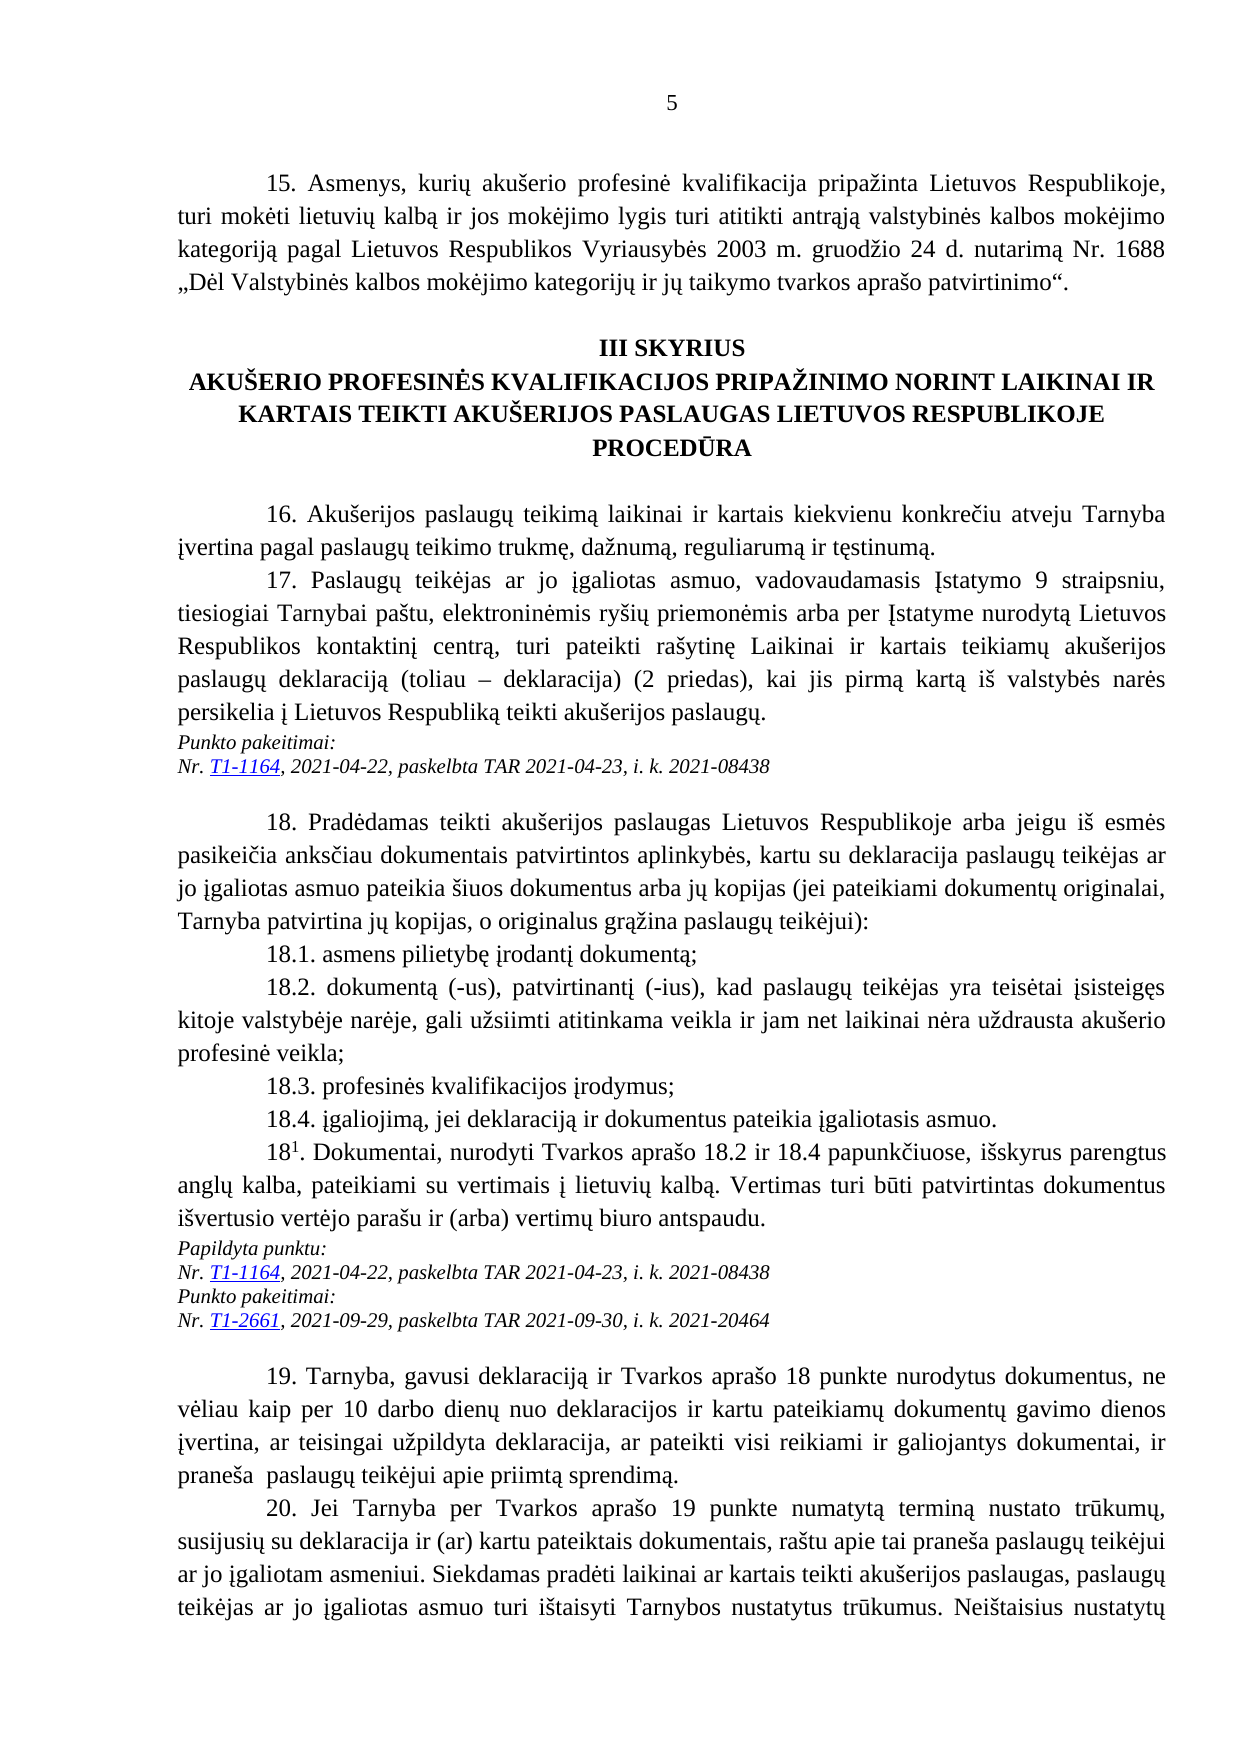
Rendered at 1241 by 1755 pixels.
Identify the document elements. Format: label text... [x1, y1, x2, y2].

text Papildyta punktu: [177, 1236, 1167, 1260]
text 18.1. asmens pilietybę įrodantį dokumentą; [177, 939, 1167, 967]
text 17. Paslaugų teikėjas ar jo įgaliotas asmuo, vadovaudamasis Įstatymo 9 straipsniu, tiesiogiai Tarnybai paštu, elektroninėmis ryšių priemonėmis arba per Įstatyme nurodytą Lietuvos Respublikos kontaktinį centrą, turi pateikti rašytinę Laikinai ir kartais teikiamų akušerijos paslaugų deklaraciją (toliau – deklaracija) (2 priedas), kai jis pirmą kartą iš valstybės narės persikelia į Lietuvos Respubliką teikti akušerijos paslaugų. [177, 565, 1167, 726]
text 181. Dokumentai, nurodyti Tvarkos aprašo 18.2 ir 18.4 papunkčiuose, išskyrus parengtus anglų kalba, pateikiami su vertimais į lietuvių kalbą. Vertimas turi būti patvirtintas dokumentus išvertusio vertėjo parašu ir (arba) vertimų biuro antspaudu. [177, 1137, 1167, 1232]
text III SKYRIUS [177, 333, 1167, 362]
text 16. Akušerijos paslaugų teikimą laikinai ir kartais kiekvienu konkrečiu atveju Tarnyba įvertina pagal paslaugų teikimo trukmę, dažnumą, reguliarumą ir tęstinumą. [177, 499, 1167, 560]
text 18.2. dokumentą (-us), patvirtinantį (-ius), kad paslaugų teikėjas yra teisėtai įsisteigęs kitoje valstybėje narėje, gali užsiimti atitinkama veikla ir jam net laikinai nėra uždrausta akušerio profesinė veikla; [177, 972, 1167, 1067]
text 18.3. profesinės kvalifikacijos įrodymus; [177, 1071, 1167, 1099]
text Punkto pakeitimai: [177, 1284, 1167, 1308]
text 18.4. įgaliojimą, jei deklaraciją ir dokumentus pateikia įgaliotasis asmuo. [177, 1104, 1167, 1133]
text 18. Pradėdamas teikti akušerijos paslaugas Lietuvos Respublikoje arba jeigu iš esmės pasikeičia anksčiau dokumentais patvirtintos aplinkybės, kartu su deklaracija paslaugų teikėjas ar jo įgaliotas asmuo pateikia šiuos dokumentus arba jų kopijas (jei pateikiami dokumentų originalai, Tarnyba patvirtina jų kopijas, o originalus grąžina paslaugų teikėjui): [177, 807, 1167, 934]
text Nr. T1-2661, 2021-09-29, paskelbta TAR 2021-09-30, i. k. 2021-20464 [177, 1308, 1167, 1332]
text Nr. T1-1164, 2021-04-22, paskelbta TAR 2021-04-23, i. k. 2021-08438 [177, 1260, 1167, 1284]
text 19. Tarnyba, gavusi deklaraciją ir Tvarkos aprašo 18 punkte nurodytus dokumentus, ne vėliau kaip per 10 darbo dienų nuo deklaracijos ir kartu pateikiamų dokumentų gavimo dienos įvertina, ar teisingai užpildyta deklaracija, ar pateikti visi reikiami ir galiojantys dokumentai, ir praneša paslaugų teikėjui apie priimtą sprendimą. [177, 1361, 1167, 1489]
text AKUŠERIO PROFESINĖS KVALIFIKACIJOS PRIPAŽINIMO NORINT LAIKINAI ir KARTAIS TEIKTI Akušerijos PASLAUGAS LIETUVOS RESPUBLIKOJE PROCEDŪRA [177, 367, 1167, 461]
text Nr. T1-1164, 2021-04-22, paskelbta TAR 2021-04-23, i. k. 2021-08438 [177, 754, 1167, 778]
text Punkto pakeitimai: [177, 730, 1167, 754]
text 15. Asmenys, kurių akušerio profesinė kvalifikacija pripažinta Lietuvos Respublikoje, turi mokėti lietuvių kalbą ir jos mokėjimo lygis turi atitikti antrąją valstybinės kalbos mokėjimo kategoriją pagal Lietuvos Respublikos Vyriausybės 2003 m. gruodžio 24 d. nutarimą Nr. 1688 „Dėl Valstybinės kalbos mokėjimo kategorijų ir jų taikymo tvarkos aprašo patvirtinimo“. [177, 168, 1167, 296]
text 20. Jei Tarnyba per Tvarkos aprašo 19 punkte numatytą terminą nustato trūkumų, susijusių su deklaracija ir (ar) kartu pateiktais dokumentais, raštu apie tai praneša paslaugų teikėjui ar jo įgaliotam asmeniui. Siekdamas pradėti laikinai ar kartais teikti akušerijos paslaugas, paslaugų teikėjas ar jo įgaliotas asmuo turi ištaisyti Tarnybos nustatytus trūkumus. Neištaisius nustatytų [177, 1493, 1167, 1621]
